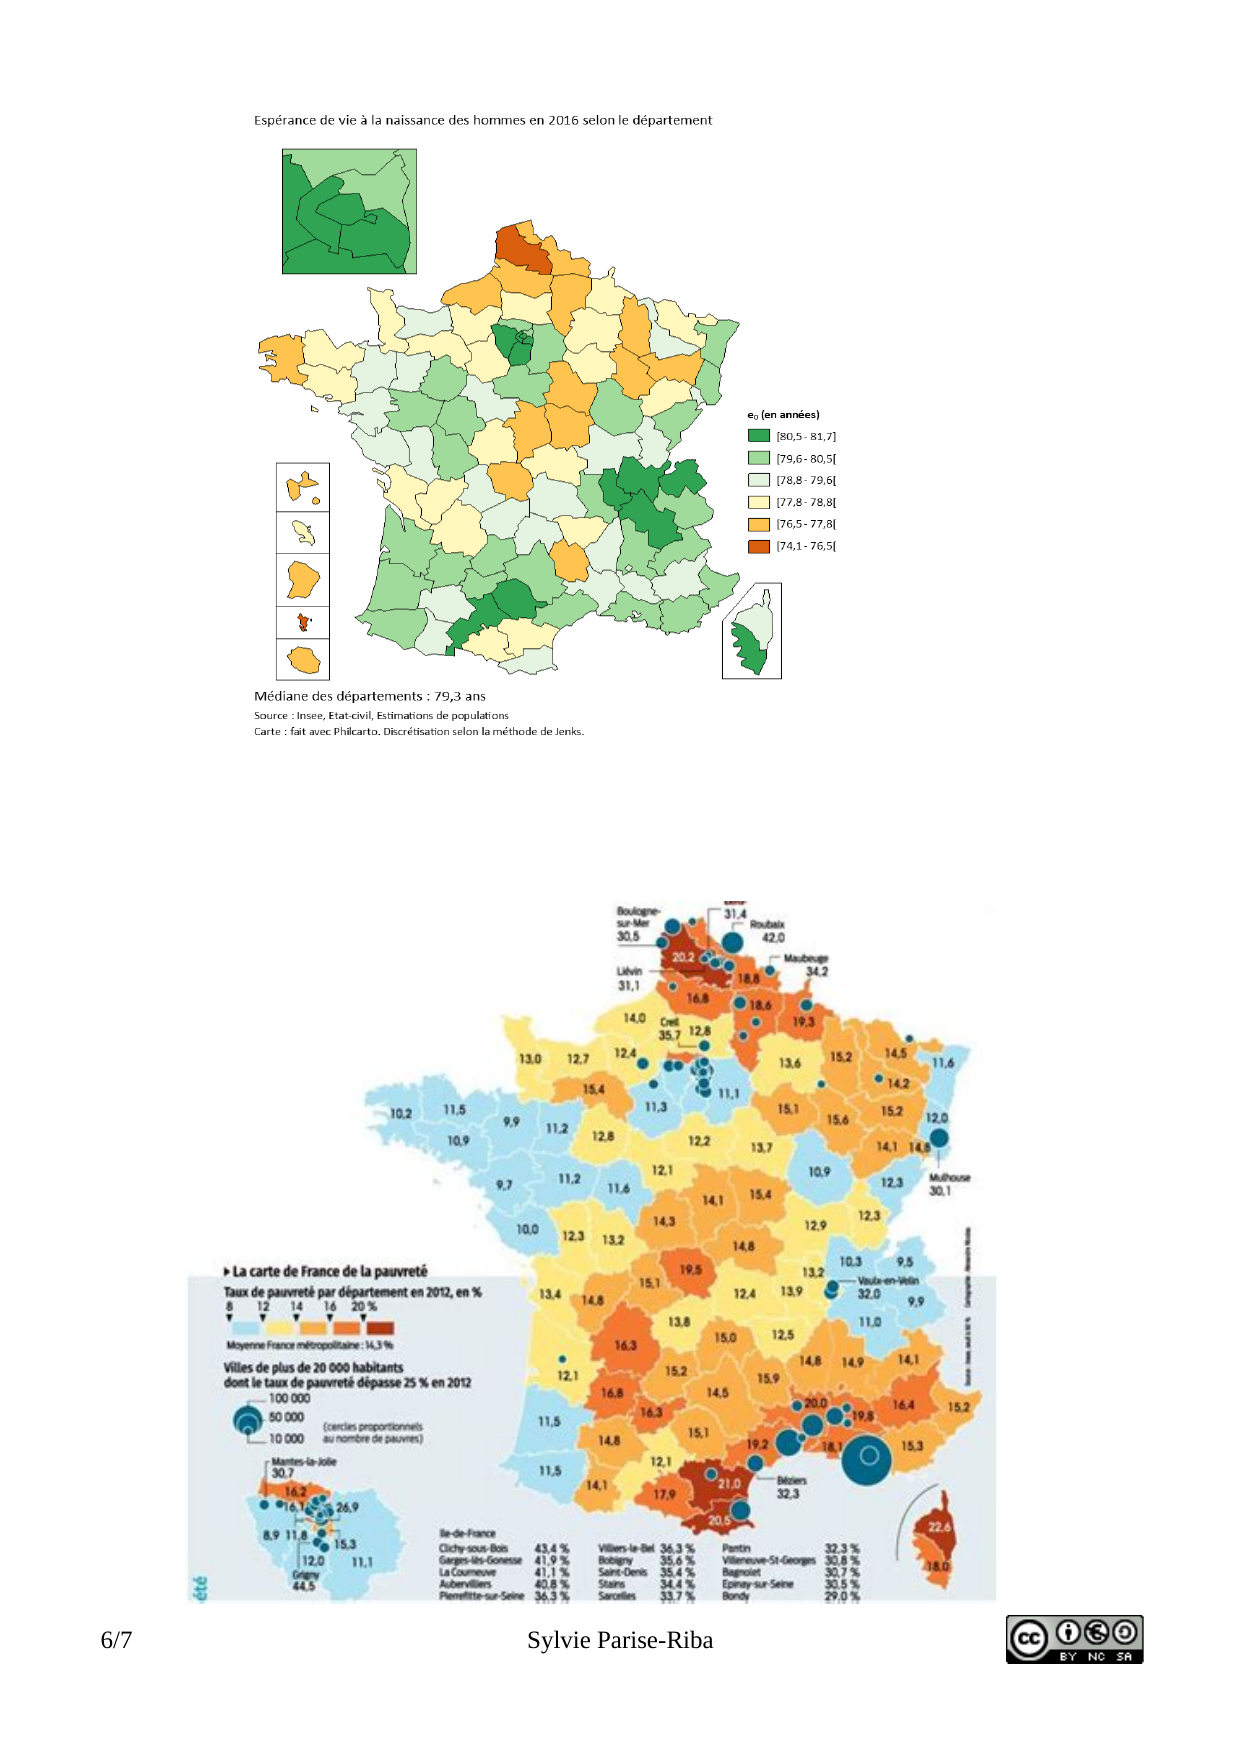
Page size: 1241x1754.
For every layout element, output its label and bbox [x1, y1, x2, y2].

picture [248, 107, 869, 747]
picture [185, 901, 1000, 1604]
picture [1006, 1615, 1144, 1664]
